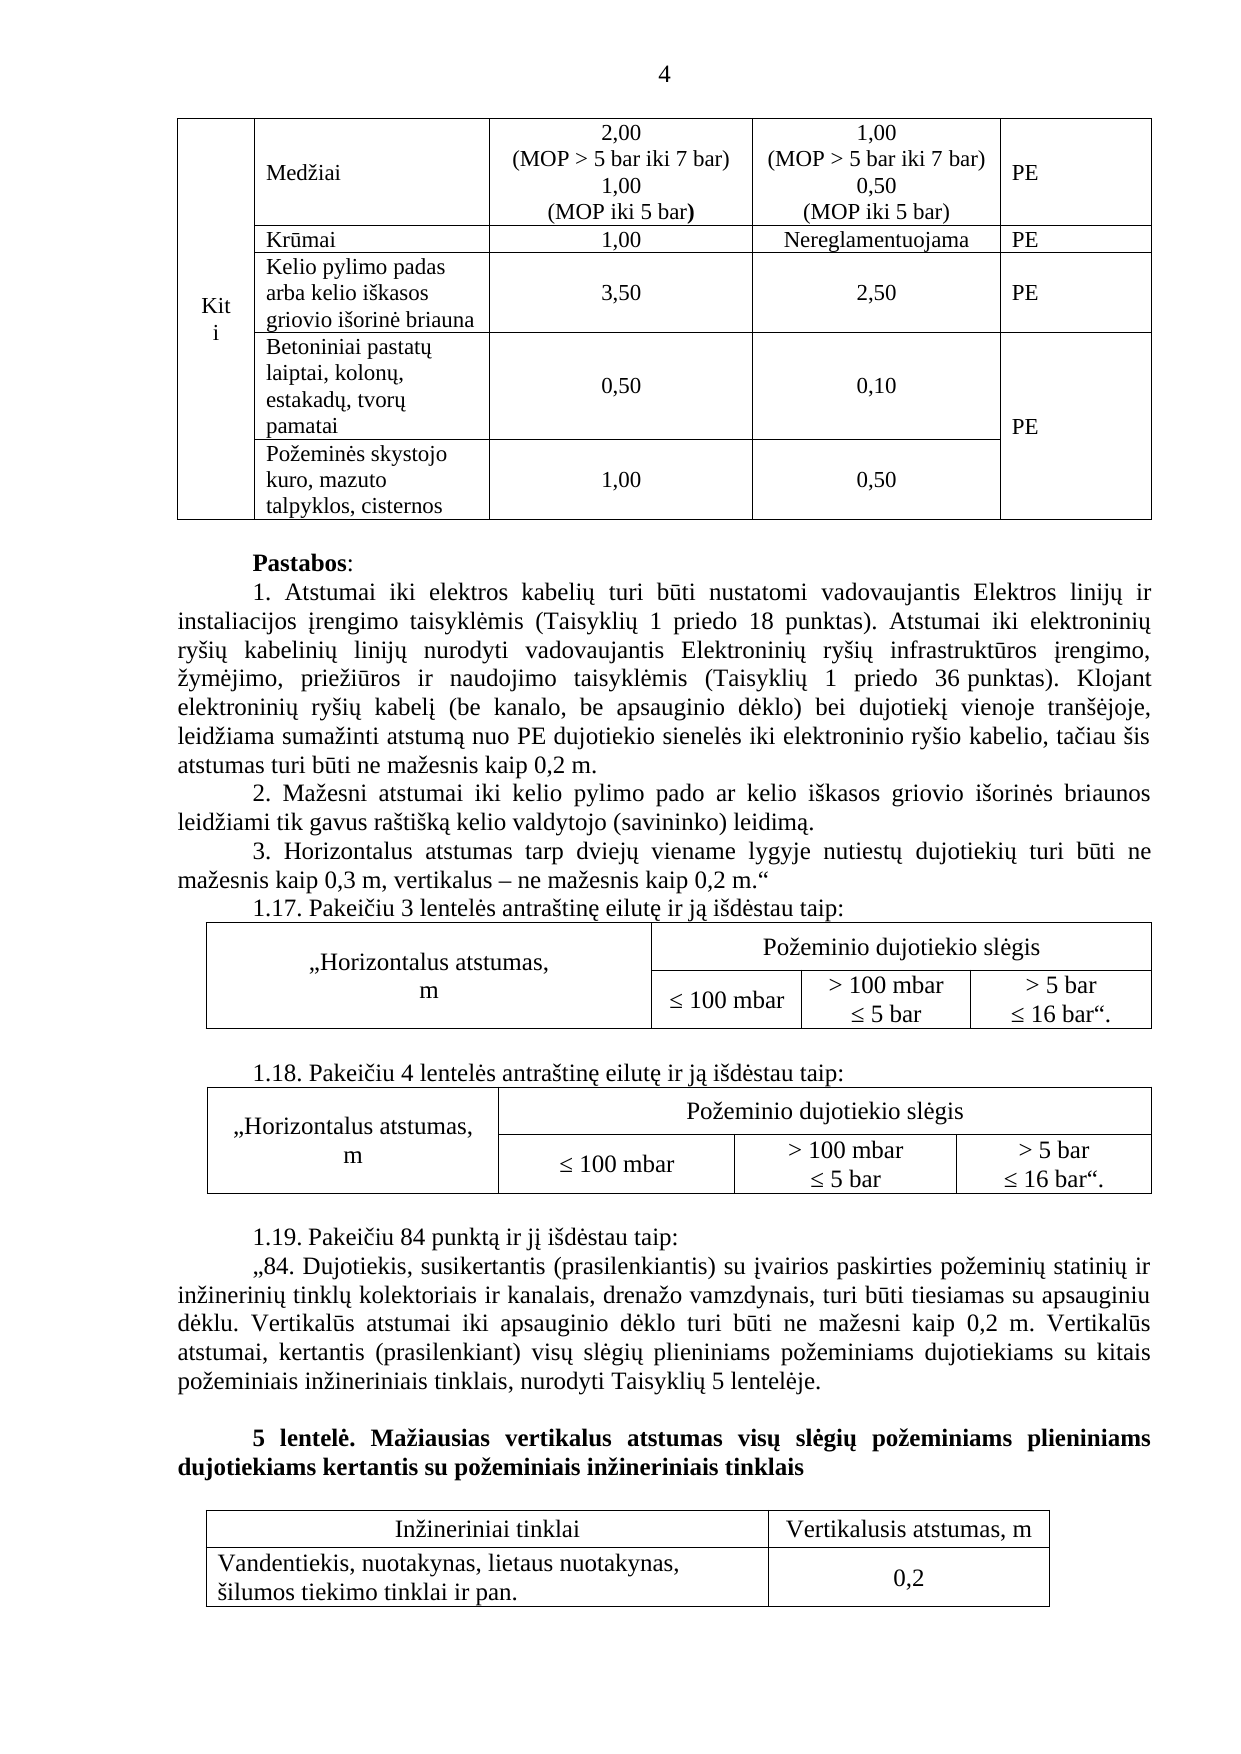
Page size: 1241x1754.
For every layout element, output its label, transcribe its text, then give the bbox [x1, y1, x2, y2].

table_cell 3,50 [490, 253, 752, 332]
table_cell 1,00 [490, 440, 752, 519]
table_cell 0,50 [753, 440, 1000, 519]
text 3. Horizontalus atstumas tarp dviejų viename lygyje nutiestų dujotiekių turi būti ne mažesnis kaip 0,3 m, vertikalus – ne mažesnis kaip 0,2 m.“ [177, 836, 1152, 893]
table_cell Krūmai [255, 226, 489, 252]
table_cell Kelio pylimo padas arba kelio iškasos griovio išorinė briauna [255, 253, 489, 332]
table_cell 1,00 (MOP > 5 bar iki 7 bar) 0,50 (MOP iki 5 bar) [753, 119, 1000, 224]
table_cell Betoniniai pastatų laiptai, kolonų, estakadų, tvorų pamatai [255, 333, 489, 438]
table_cell PE [1001, 226, 1151, 252]
table_header Požeminio dujotiekio slėgis [499, 1088, 1151, 1134]
text 1.19. Pakeičiu 84 punktą ir jį išdėstau taip: [177, 1222, 1152, 1251]
table_cell PE [1001, 333, 1151, 519]
table_cell PE [1001, 253, 1151, 332]
text 1. Atstumai iki elektros kabelių turi būti nustatomi vadovaujantis Elektros linijų ir instaliacijos įrengimo taisyklėmis (Taisyklių 1 priedo 18 punktas). Atstumai iki elektroninių ryšių kabelinių linijų nurodyti vadovaujantis Elektroninių ryšių infrastruktūros įrengimo, žymėjimo, priežiūros ir naudojimo taisyklėmis (Taisyklių 1 priedo 36 punktas). Klojant elektroninių ryšių kabelį (be kanalo, be apsauginio dėklo) bei dujotiekį vienoje tranšėjoje, leidžiama sumažinti atstumą nuo PE dujotiekio sienelės iki elektroninio ryšio kabelio, tačiau šis atstumas turi būti ne mažesnis kaip 0,2 m. [177, 577, 1152, 778]
text 1.18. Pakeičiu 4 lentelės antraštinę eilutę ir ją išdėstau taip: [177, 1058, 1152, 1087]
text 1.17. Pakeičiu 3 lentelės antraštinę eilutę ir ją išdėstau taip: [177, 893, 1152, 922]
table_cell Nereglamentuojama [753, 226, 1000, 252]
table_header Vertikalusis atstumas, m [769, 1511, 1049, 1547]
table_cell Požeminės skystojo kuro, mazuto talpyklos, cisternos [255, 440, 489, 519]
table_cell Medžiai [255, 119, 489, 224]
table_cell Kiti [178, 119, 254, 519]
table_cell > 5 bar ≤ 16 bar“. [957, 1135, 1151, 1192]
table_cell 2,00 (MOP > 5 bar iki 7 bar) 1,00 (MOP iki 5 bar) [490, 119, 752, 224]
table_cell PE [1001, 119, 1151, 224]
table_cell ≤ 100 mbar [652, 971, 801, 1028]
table_header Požeminio dujotiekio slėgis [652, 923, 1151, 969]
table_cell Vandentiekis, nuotakynas, lietaus nuotakynas, šilumos tiekimo tinklai ir pan. [207, 1548, 768, 1606]
table_cell > 100 mbar ≤ 5 bar [802, 971, 970, 1028]
text „84. Dujotiekis, susikertantis (prasilenkiantis) su įvairios paskirties požeminių statinių ir inžinerinių tinklų kolektoriais ir kanalais, drenažo vamzdynais, turi būti tiesiamas su apsauginiu dėklu. Vertikalūs atstumai iki apsauginio dėklo turi būti ne mažesni kaip 0,2 m. Vertikalūs atstumai, kertantis (prasilenkiant) visų slėgių plieniniams požeminiams dujotiekiams su kitais požeminiais inžineriniais tinklais, nurodyti Taisyklių 5 lentelėje. [177, 1251, 1152, 1395]
table_cell > 100 mbar ≤ 5 bar [735, 1135, 956, 1192]
text 5 lentelė. Mažiausias vertikalus atstumas visų slėgių požeminiams plieniniams dujotiekiams kertantis su požeminiais inžineriniais tinklais [177, 1423, 1152, 1481]
text Pastabos: [177, 548, 1152, 577]
table_header „Horizontalus atstumas, m [207, 923, 651, 1028]
table_cell 1,00 [490, 226, 752, 252]
table_cell 0,2 [769, 1548, 1049, 1606]
table_cell 2,50 [753, 253, 1000, 332]
table_cell 0,10 [753, 333, 1000, 438]
table_header „Horizontalus atstumas, m [208, 1088, 498, 1192]
table_cell 0,50 [490, 333, 752, 438]
table_cell > 5 bar ≤ 16 bar“. [971, 971, 1151, 1028]
table_cell ≤ 100 mbar [499, 1135, 734, 1192]
text 2. Mažesni atstumai iki kelio pylimo pado ar kelio iškasos griovio išorinės briaunos leidžiami tik gavus raštišką kelio valdytojo (savininko) leidimą. [177, 778, 1152, 836]
table_header Inžineriniai tinklai [207, 1511, 768, 1547]
